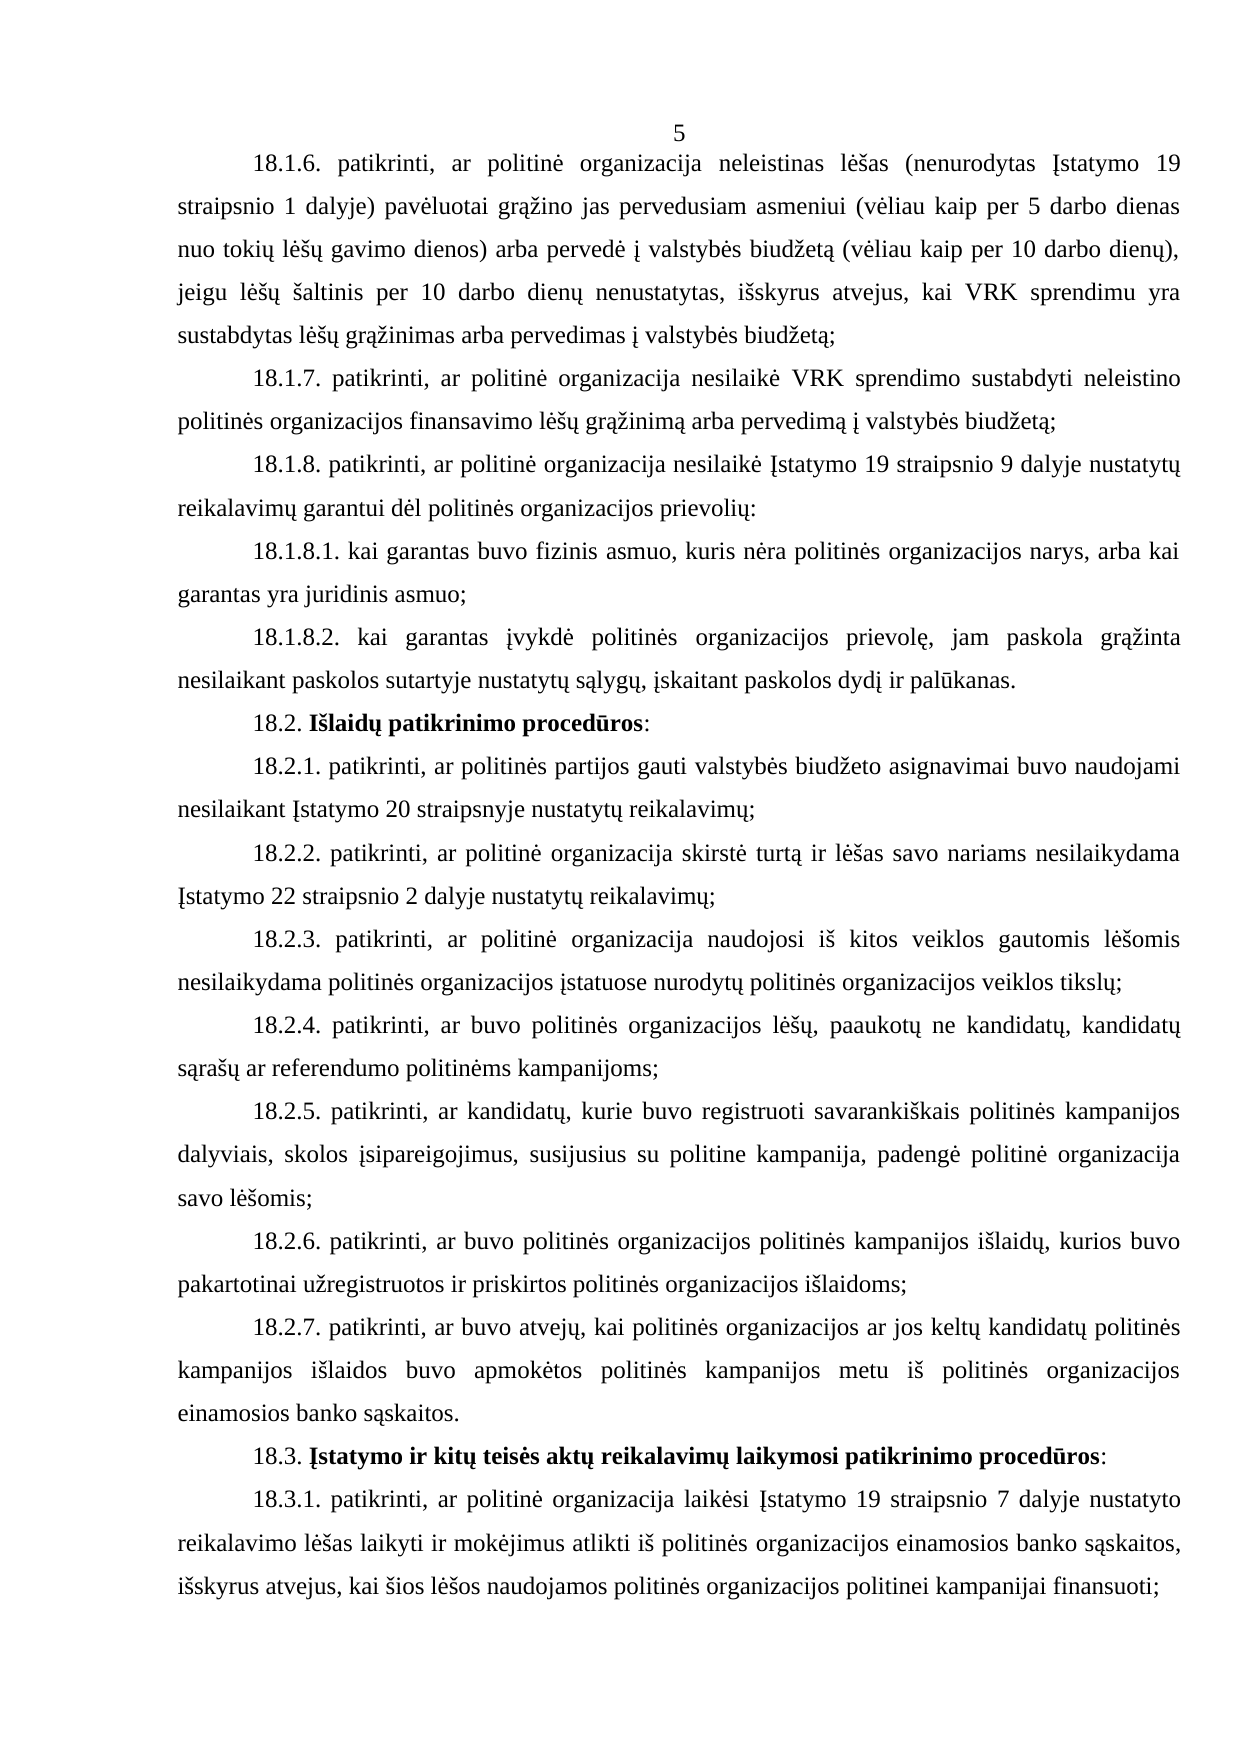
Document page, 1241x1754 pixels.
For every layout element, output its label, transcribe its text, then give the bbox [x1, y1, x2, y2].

text 18.2.1. patikrinti, ar politinės partijos gauti valstybės biudžeto asignavimai buvo naudojami nesilaikant Įstatymo 20 straipsnyje nustatytų reikalavimų; [177, 751, 1181, 823]
text 18.1.8. patikrinti, ar politinė organizacija nesilaikė Įstatymo 19 straipsnio 9 dalyje nustatytų reikalavimų garantui dėl politinės organizacijos prievolių: [177, 449, 1181, 521]
text 18.1.7. patikrinti, ar politinė organizacija nesilaikė VRK sprendimo sustabdyti neleistino politinės organizacijos finansavimo lėšų grąžinimą arba pervedimą į valstybės biudžetą; [177, 363, 1181, 435]
text 18.2.3. patikrinti, ar politinė organizacija naudojosi iš kitos veiklos gautomis lėšomis nesilaikydama politinės organizacijos įstatuose nurodytų politinės organizacijos veiklos tikslų; [177, 924, 1181, 996]
text 18.3. Įstatymo ir kitų teisės aktų reikalavimų laikymosi patikrinimo procedūros: [177, 1441, 1181, 1470]
text 18.1.8.1. kai garantas buvo fizinis asmuo, kuris nėra politinės organizacijos narys, arba kai garantas yra juridinis asmuo; [177, 536, 1181, 608]
text 18.2. Išlaidų patikrinimo procedūros: [177, 708, 1181, 737]
text 18.3.1. patikrinti, ar politinė organizacija laikėsi Įstatymo 19 straipsnio 7 dalyje nustatyto reikalavimo lėšas laikyti ir mokėjimus atlikti iš politinės organizacijos einamosios banko sąskaitos, išskyrus atvejus, kai šios lėšos naudojamos politinės organizacijos politinei kampanijai finansuoti; [177, 1484, 1181, 1599]
text 18.1.6. patikrinti, ar politinė organizacija neleistinas lėšas (nenurodytas Įstatymo 19 straipsnio 1 dalyje) pavėluotai grąžino jas pervedusiam asmeniui (vėliau kaip per 5 darbo dienas nuo tokių lėšų gavimo dienos) arba pervedė į valstybės biudžetą (vėliau kaip per 10 darbo dienų), jeigu lėšų šaltinis per 10 darbo dienų nenustatytas, išskyrus atvejus, kai VRK sprendimu yra sustabdytas lėšų grąžinimas arba pervedimas į valstybės biudžetą; [177, 148, 1181, 349]
text 18.2.4. patikrinti, ar buvo politinės organizacijos lėšų, paaukotų ne kandidatų, kandidatų sąrašų ar referendumo politinėms kampanijoms; [177, 1010, 1181, 1082]
text 18.2.2. patikrinti, ar politinė organizacija skirstė turtą ir lėšas savo nariams nesilaikydama Įstatymo 22 straipsnio 2 dalyje nustatytų reikalavimų; [177, 838, 1181, 909]
text 18.2.6. patikrinti, ar buvo politinės organizacijos politinės kampanijos išlaidų, kurios buvo pakartotinai užregistruotos ir priskirtos politinės organizacijos išlaidoms; [177, 1226, 1181, 1298]
text 18.1.8.2. kai garantas įvykdė politinės organizacijos prievolę, jam paskola grąžinta nesilaikant paskolos sutartyje nustatytų sąlygų, įskaitant paskolos dydį ir palūkanas. [177, 622, 1181, 694]
text 18.2.5. patikrinti, ar kandidatų, kurie buvo registruoti savarankiškais politinės kampanijos dalyviais, skolos įsipareigojimus, susijusius su politine kampanija, padengė politinė organizacija savo lėšomis; [177, 1096, 1181, 1211]
text 18.2.7. patikrinti, ar buvo atvejų, kai politinės organizacijos ar jos keltų kandidatų politinės kampanijos išlaidos buvo apmokėtos politinės kampanijos metu iš politinės organizacijos einamosios banko sąskaitos. [177, 1312, 1181, 1427]
